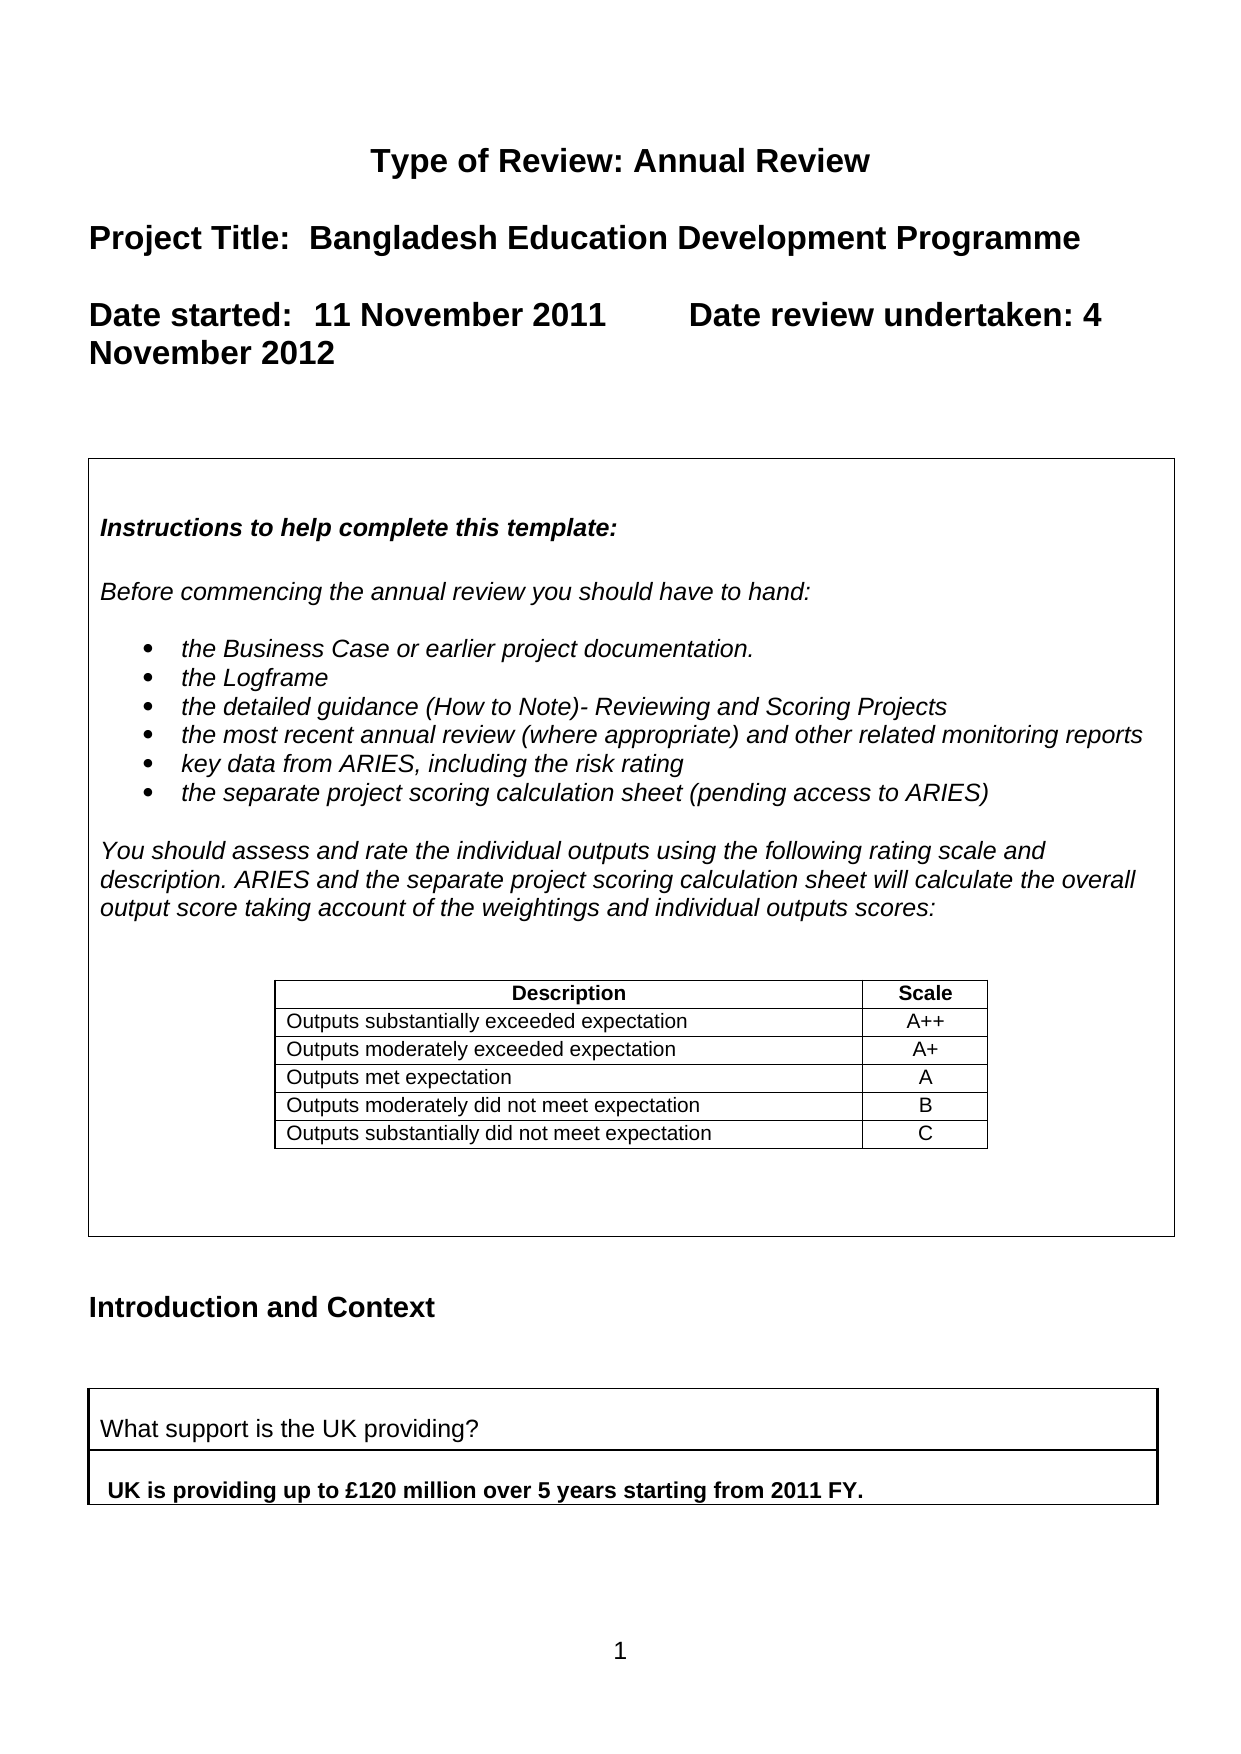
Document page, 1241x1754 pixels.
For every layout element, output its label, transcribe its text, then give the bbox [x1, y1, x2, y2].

table_cell B [863, 1093, 987, 1120]
table_cell Outputs moderately did not meet expectation [276, 1093, 862, 1120]
table_header What support is the UK providing? [90, 1389, 1156, 1449]
text Type of Review: Annual Review [89, 141, 1152, 179]
table_cell A [863, 1065, 987, 1092]
table_header Description [276, 981, 862, 1008]
table_cell C [863, 1121, 987, 1148]
table_cell Outputs substantially exceeded expectation [276, 1009, 862, 1036]
text Project Title: Bangladesh Education Development Programme [89, 218, 1152, 256]
table_header Instructions to help complete this template: Before commencing the annual review you should have to hand: the Business Case or earlier project documentation. the Logframe the detailed guidance (How to Note)- Reviewing and Scoring Projects the most recent annual review (where appropriate) and other related monitoring reports key data from ARIES, including the risk rating the separate project scoring calculation sheet (pending access to ARIES) You should assess and rate the individual outputs using the following rating scale and description. ARIES and the separate project scoring calculation sheet will calculate the overall output score taking account of the weightings and individual outputs scores: [89, 459, 1174, 1236]
table_cell UK is providing up to £120 million over 5 years starting from 2011 FY. [90, 1451, 1156, 1503]
text Date started: 11 November 2011 Date review undertaken: 4 November 2012 [89, 295, 1152, 372]
table_header Scale [863, 981, 987, 1008]
table_cell Outputs substantially did not meet expectation [276, 1121, 862, 1148]
subtitle Introduction and Context [89, 1290, 1152, 1324]
table_cell Outputs moderately exceeded expectation [276, 1037, 862, 1064]
table_cell A+ [863, 1037, 987, 1064]
table_cell Outputs met expectation [276, 1065, 862, 1092]
table_cell A++ [863, 1009, 987, 1036]
